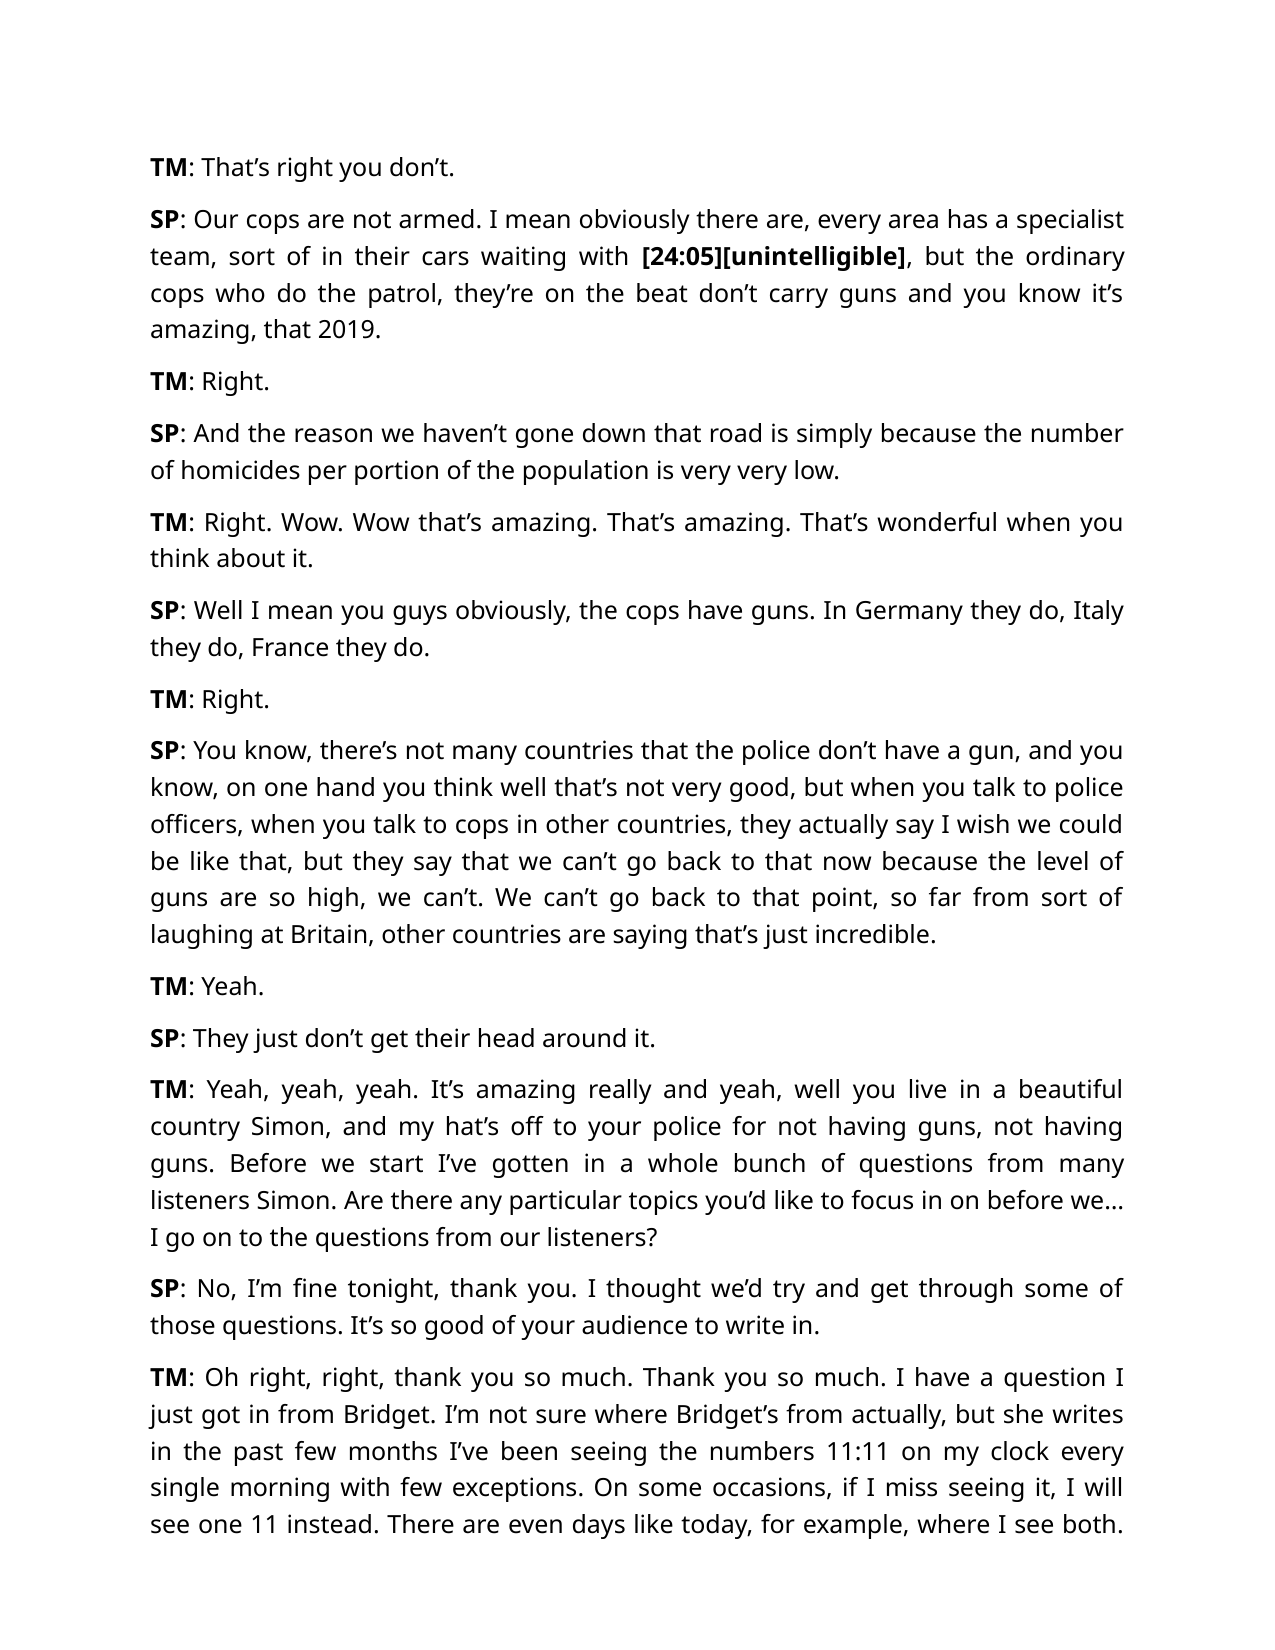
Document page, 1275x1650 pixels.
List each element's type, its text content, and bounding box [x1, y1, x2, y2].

text SP: Our cops are not armed. I mean obviously there are, every area has a specialist team, sort of in their cars waiting with [24:05][unintelligible], but the ordinary cops who do the patrol, they’re on the beat don’t carry guns and you know it’s amazing, that 2019. [150, 202, 1125, 346]
text TM: Yeah. [150, 969, 1125, 1003]
text TM: That’s right you don’t. [150, 150, 1125, 184]
text TM: Oh right, right, thank you so much. Thank you so much. I have a question I just got in from Bridget. I’m not sure where Bridget’s from actually, but she writes in the past few months I’ve been seeing the numbers 11:11 on my clock every single morning with few exceptions. On some occasions, if I miss seeing it, I will see one 11 instead. There are even days like today, for example, where I see both. [150, 1359, 1125, 1541]
text TM: Yeah, yeah, yeah. It’s amazing really and yeah, well you live in a beautiful country Simon, and my hat’s off to your police for not having guns, not having guns. Before we start I’ve gotten in a whole bunch of questions from many listeners Simon. Are there any particular topics you’d like to focus in on before we… I go on to the questions from our listeners? [150, 1072, 1125, 1253]
text SP: You know, there’s not many countries that the police don’t have a gun, and you know, on one hand you think well that’s not very good, but when you talk to police officers, when you talk to cops in other countries, they actually say I wish we could be like that, but they say that we can’t go back to that now because the level of guns are so high, we can’t. We can’t go back to that point, so far from sort of laughing at Britain, other countries are saying that’s just incredible. [150, 733, 1125, 951]
text SP: And the reason we haven’t gone down that road is simply because the number of homicides per portion of the population is very very low. [150, 416, 1125, 486]
text SP: They just don’t get their head around it. [150, 1020, 1125, 1054]
text SP: Well I mean you guys obviously, the cops have guns. In Germany they do, Italy they do, France they do. [150, 593, 1125, 663]
text TM: Right. [150, 681, 1125, 715]
text SP: No, I’m fine tonight, thank you. I thought we’d try and get through some of those questions. It’s so good of your audience to write in. [150, 1271, 1125, 1342]
text TM: Right. [150, 364, 1125, 398]
text TM: Right. Wow. Wow that’s amazing. That’s amazing. That’s wonderful when you think about it. [150, 504, 1125, 575]
